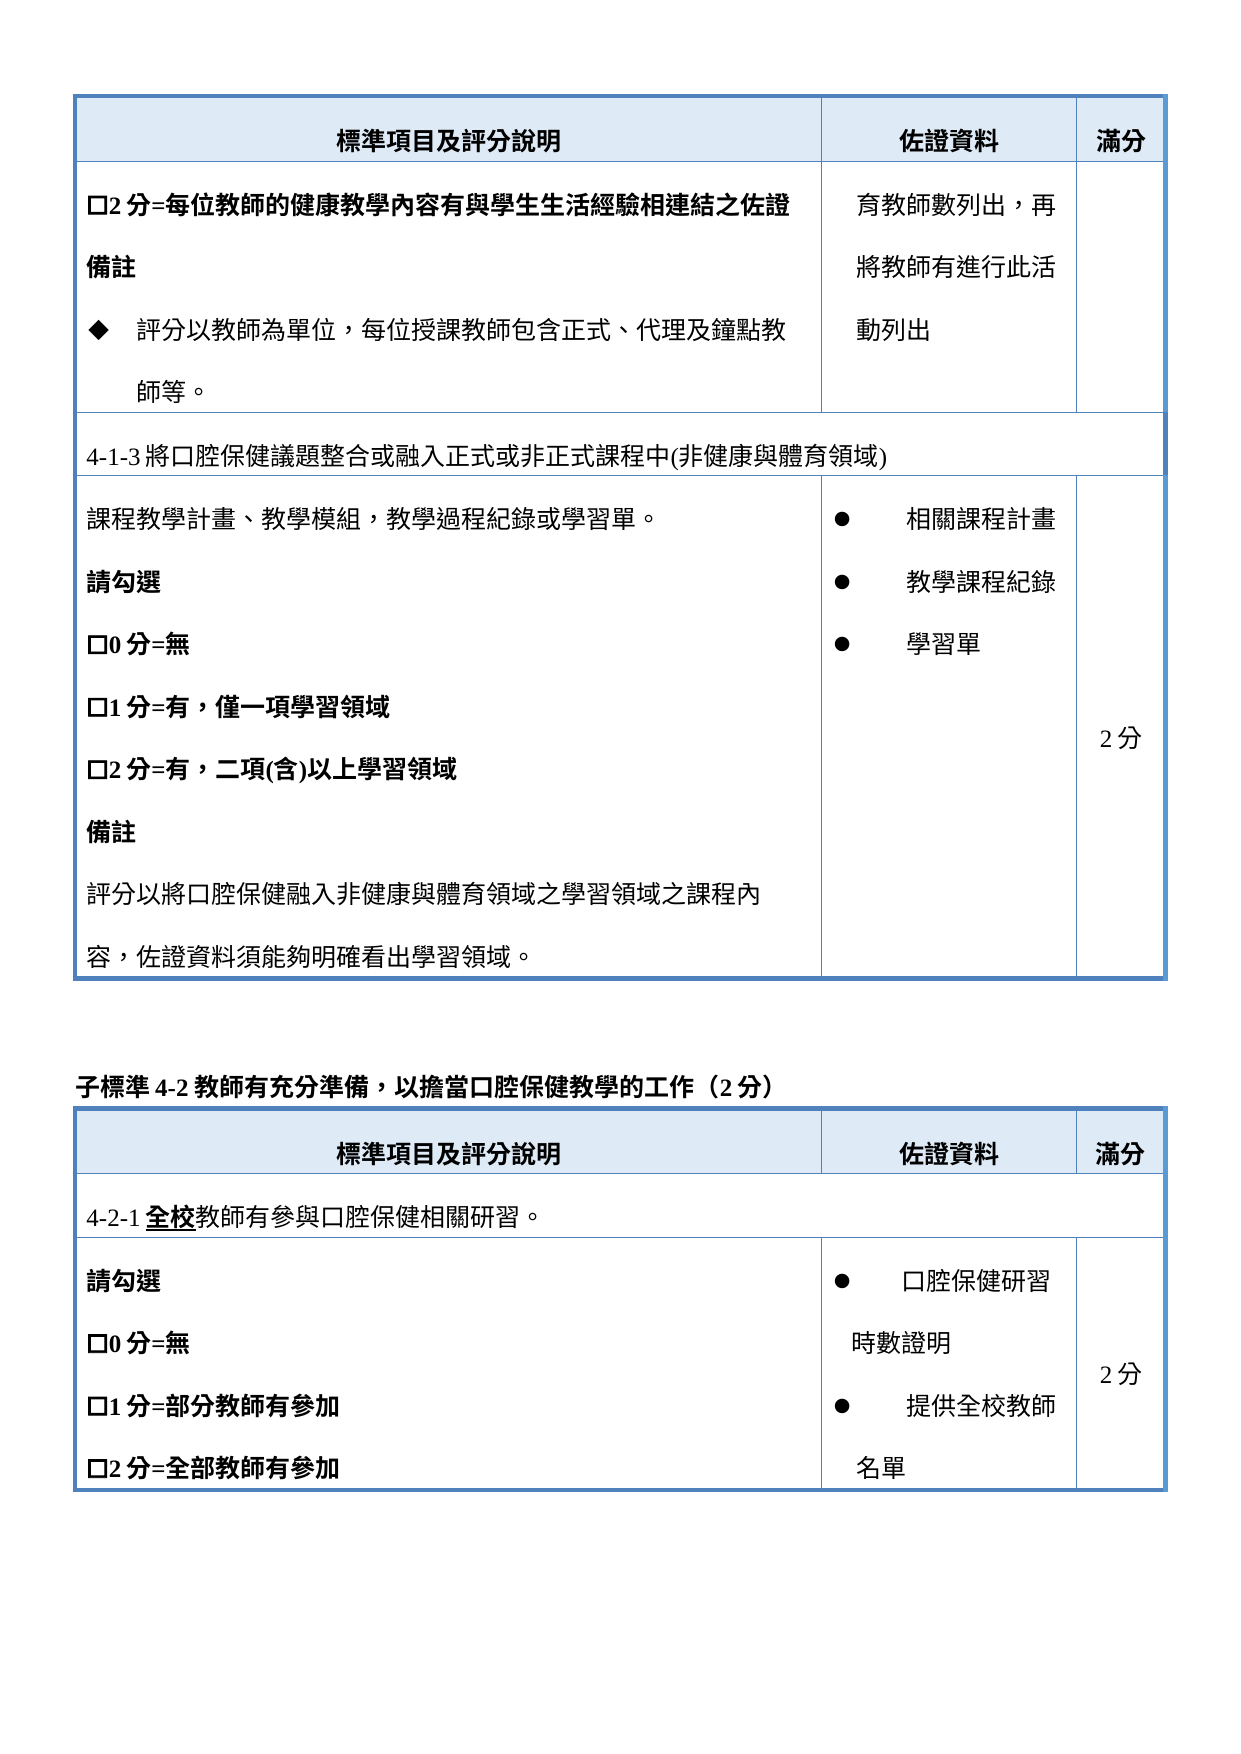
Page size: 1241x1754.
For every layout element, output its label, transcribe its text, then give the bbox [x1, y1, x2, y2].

table_header 佐證資料 [822, 1111, 1076, 1173]
table_cell 相關課程計畫 教學課程紀錄 學習單 [822, 476, 1076, 976]
table_cell 4-2-1全校教師有參與口腔保健相關研習。 [77, 1174, 1163, 1237]
text 子標準4-2 教師有充分準備，以擔當口腔保健教學的工作（2分） [75, 1043, 1165, 1106]
table_cell 2分 [1077, 1238, 1163, 1488]
table_header 佐證資料 [822, 98, 1076, 161]
table_cell 課程教學計畫、教學模組，教學過程紀錄或學習單。 請勾選 0分=無 1分=有，僅一項學習領域 2分=有，二項(含)以上學習領域 備註 評分以將口腔保健融入非健康與體育領域之學習領域之課程內容，佐證資料須能夠明確看出學習領域。 [77, 476, 821, 976]
table_cell [1077, 162, 1163, 412]
table_cell 2分=每位教師的健康教學內容有與學生生活經驗相連結之佐證 備註 評分以教師為單位，每位授課教師包含正式、代理及鐘點教師等。 [77, 162, 821, 412]
table_cell 口腔保健研習時數證明 提供全校教師名單 [822, 1238, 1076, 1488]
table_header 滿分 [1077, 1111, 1163, 1173]
table_cell 2分 [1077, 476, 1163, 976]
table_cell 相關課程計畫 教學課程紀錄 學習單 學校需健康教育教師數列出，再將教師有進行此活動列出 [822, 162, 1076, 412]
table_cell 4-1-3將口腔保健議題整合或融入正式或非正式課程中(非健康與體育領域) [77, 413, 1163, 475]
table_cell 請勾選 0分=無 1分=部分教師有參加 2分=全部教師有參加 [77, 1238, 821, 1488]
table_header 標準項目及評分說明 [77, 98, 821, 161]
table_header 標準項目及評分說明 [77, 1111, 821, 1173]
table_header 滿分 [1077, 98, 1163, 161]
